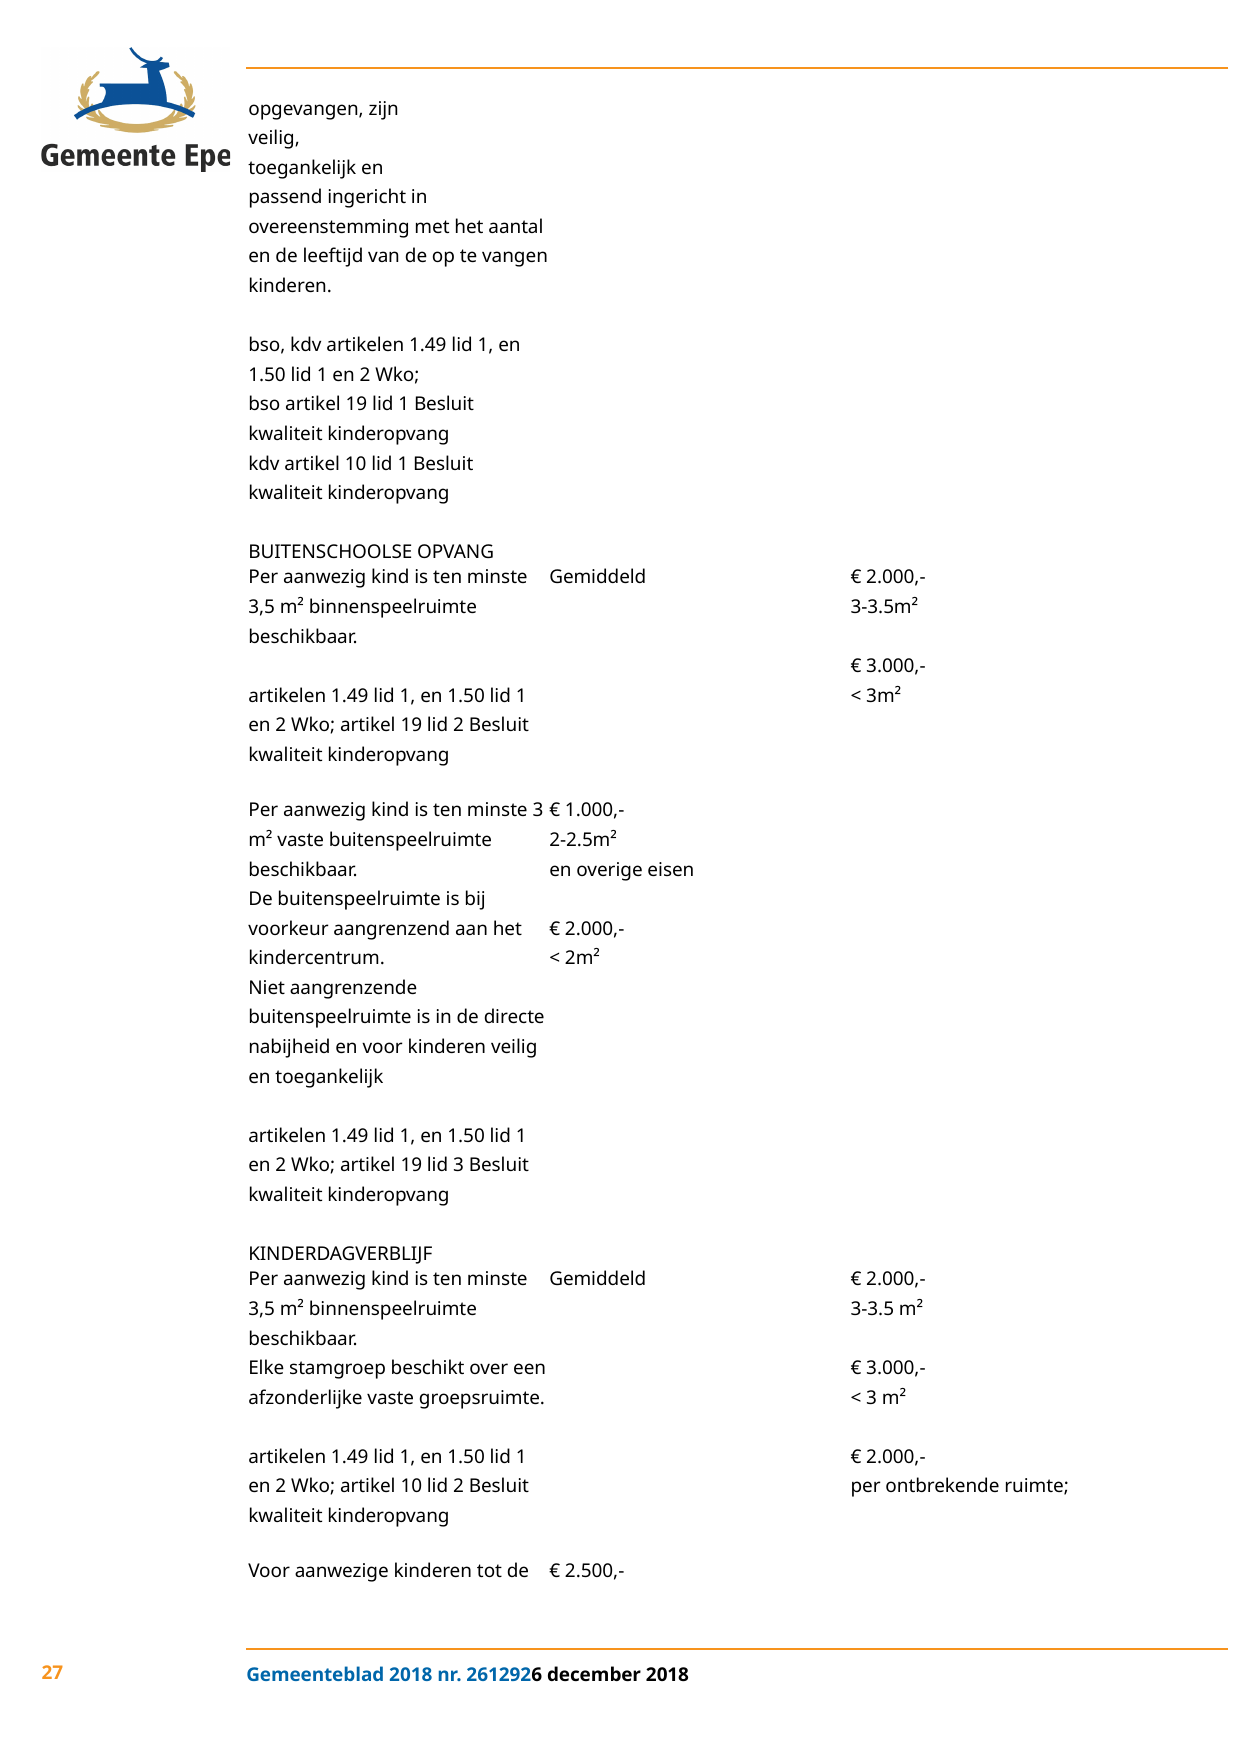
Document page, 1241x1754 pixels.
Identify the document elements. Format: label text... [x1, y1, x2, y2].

table_cell € 2.000,- 3-3.5 m² € 3.000,- < 3 m² € 2.000,- per ontbrekende ruimte; [850, 1266, 1152, 1557]
table_cell Per aanwezig kind is ten minste 3,5 m² binnenspeelruimte beschikbaar. artikelen 1.49 lid 1, en 1.50 lid 1 en 2 Wko; artikel 19 lid 2 Besluit kwaliteit kinderopvang [248, 564, 549, 797]
table_cell Per aanwezig kind is ten minste 3 m² vaste buitenspeelruimte beschikbaar. De buitenspeelruimte is bij voorkeur aangrenzend aan het kindercentrum. Niet aangrenzende buitenspeelruimte is in de directe nabijheid en voor kinderen veilig en toegankelijk artikelen 1.49 lid 1, en 1.50 lid 1 en 2 Wko; artikel 19 lid 3 Besluit kwaliteit kinderopvang [248, 797, 549, 1236]
table_cell Voor aanwezige kinderen tot de [248, 1558, 549, 1583]
table_cell Per aanwezig kind is ten minste 3,5 m² binnenspeelruimte beschikbaar. Elke stamgroep beschikt over een afzonderlijke vaste groepsruimte. artikelen 1.49 lid 1, en 1.50 lid 1 en 2 Wko; artikel 10 lid 2 Besluit kwaliteit kinderopvang [248, 1266, 549, 1557]
table_cell € 2.500,- [549, 1558, 850, 1583]
table_header KINDERDAGVERBLIJF [248, 1240, 549, 1266]
table_cell € 2.000,- 3-3.5m² € 3.000,- < 3m² [850, 564, 1152, 797]
table_cell Gemiddeld [549, 1266, 850, 1557]
table_cell Gemiddeld [549, 564, 850, 797]
table_cell € 1.000,- 2-2.5m² en overige eisen € 2.000,- < 2m² [549, 797, 850, 1236]
table_cell [549, 95, 850, 535]
picture [41, 47, 231, 172]
table_header BUITENSCHOOLSE OPVANG [248, 538, 549, 564]
table_cell [850, 95, 1152, 535]
table_cell opgevangen, zijn veilig, toegankelijk en passend ingericht in overeenstemming met het aantal en de leeftijd van de op te vangen kinderen. bso, kdv artikelen 1.49 lid 1, en 1.50 lid 1 en 2 Wko; bso artikel 19 lid 1 Besluit kwaliteit kinderopvang kdv artikel 10 lid 1 Besluit kwaliteit kinderopvang [248, 95, 549, 535]
